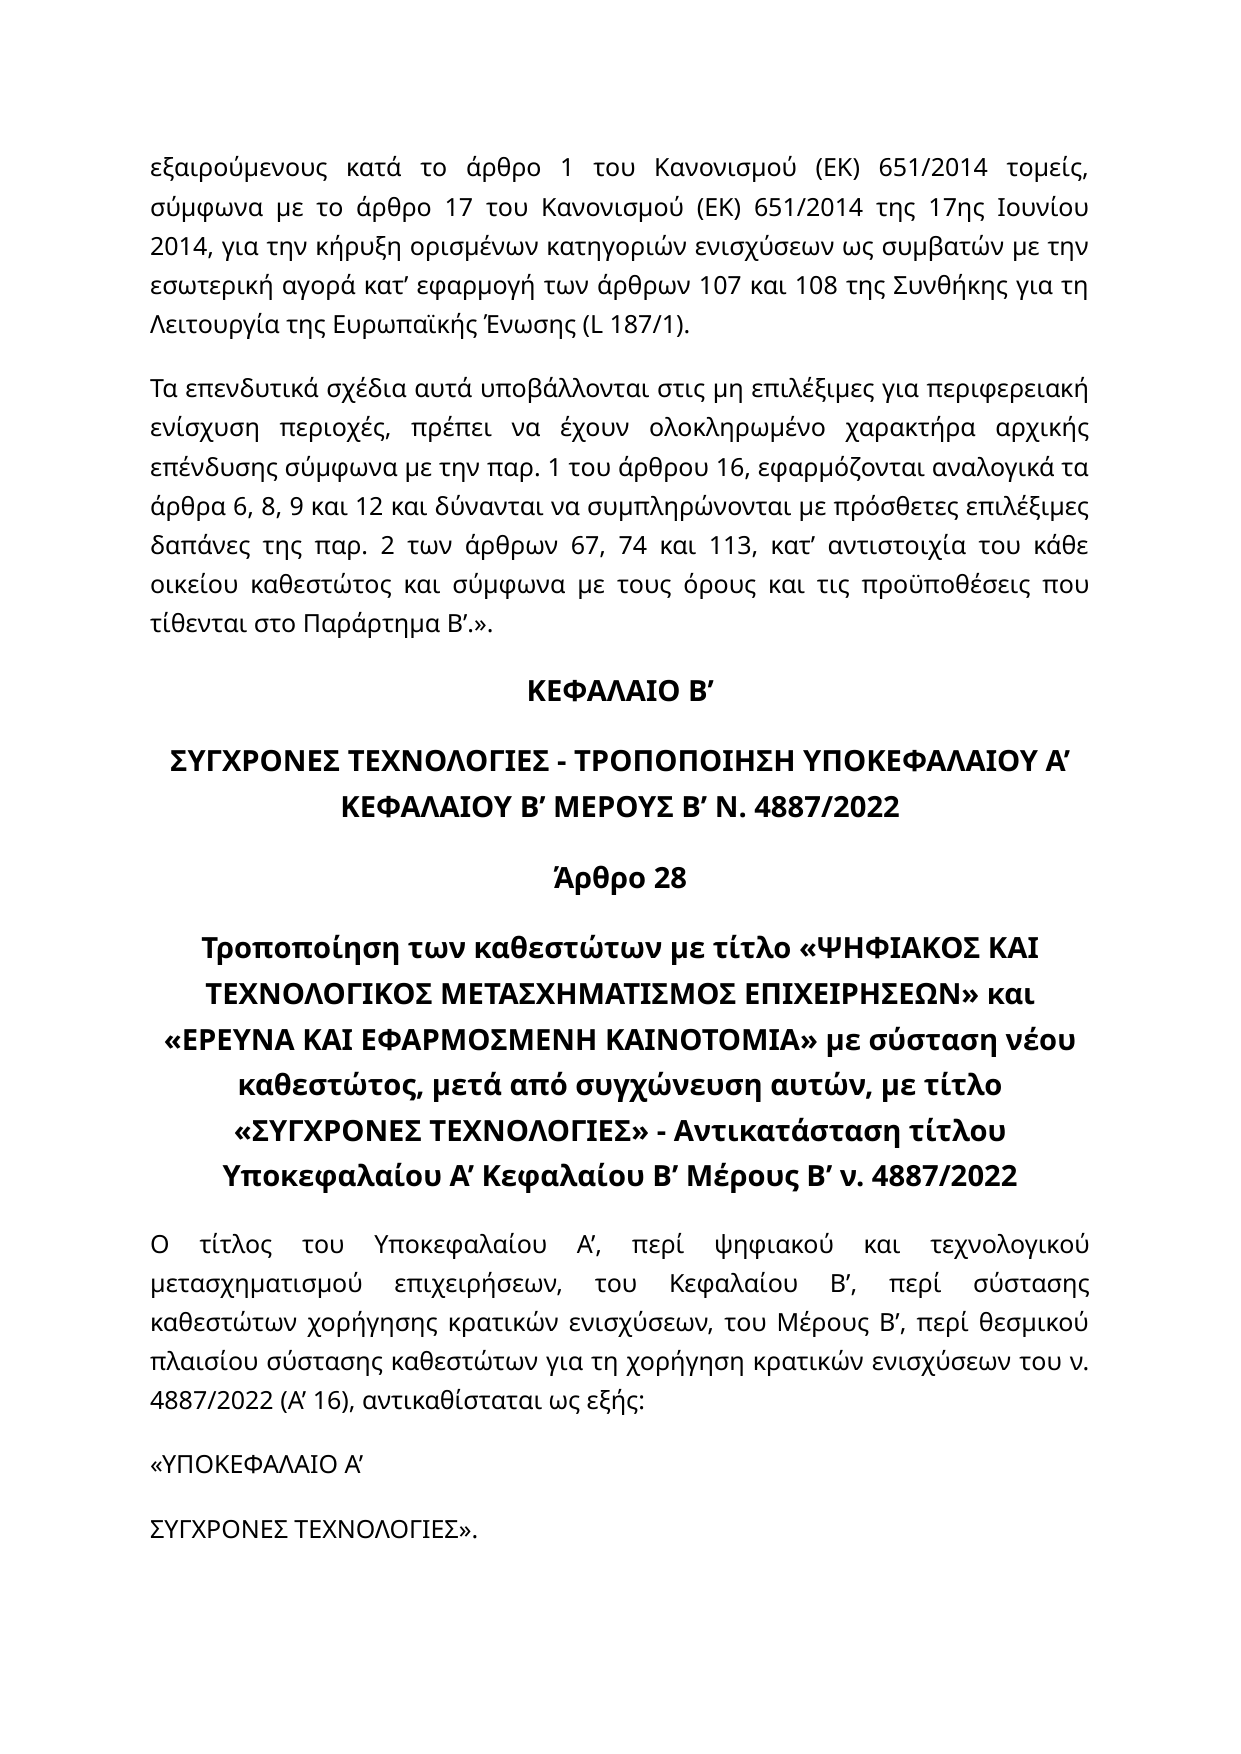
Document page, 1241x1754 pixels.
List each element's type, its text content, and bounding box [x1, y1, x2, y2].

text Ο τίτλος του Υποκεφαλαίου Α’, περί ψηφιακού και τεχνολογικού μετασχηματισμού επιχειρήσεων, του Κεφαλαίου Β’, περί σύστασης καθεστώτων χορήγησης κρατικών ενισχύσεων, του Μέρους Β’, περί θεσμικού πλαισίου σύστασης καθεστώτων για τη χορήγηση κρατικών ενισχύσεων του ν. 4887/2022 (Α’ 16), αντικαθίσταται ως εξής: [150, 1226, 1090, 1417]
subtitle ΣΥΓΧΡΟΝΕΣ ΤΕΧΝΟΛΟΓΙΕΣ - ΤΡΟΠΟΠΟΙΗΣΗ ΥΠΟΚΕΦΑΛΑΙΟΥ Α’ ΚΕΦΑΛΑΙΟΥ Β’ ΜΕΡΟΥΣ Β’ Ν. 4887/2022 [150, 741, 1090, 826]
subtitle ΚΕΦΑΛΑΙΟ Β’ [150, 670, 1090, 710]
text ΣΥΓΧΡΟΝΕΣ ΤΕΧΝΟΛΟΓΙΕΣ». [150, 1511, 1090, 1545]
subtitle Τροποποίηση των καθεστώτων με τίτλο «ΨΗΦΙΑΚΟΣ ΚΑΙ ΤΕΧΝΟΛΟΓΙΚΟΣ ΜΕΤΑΣΧΗΜΑΤΙΣΜΟΣ ΕΠΙΧΕΙΡΗΣΕΩΝ» και «ΕΡΕΥΝΑ ΚΑΙ ΕΦΑΡΜΟΣΜΕΝΗ ΚΑΙΝΟΤΟΜΙΑ» με σύσταση νέου καθεστώτος, μετά από συγχώνευση αυτών, με τίτλο «ΣΥΓΧΡΟΝΕΣ ΤΕΧΝΟΛΟΓΙΕΣ» - Αντικατάσταση τίτλου Υποκεφαλαίου Α’ Κεφαλαίου Β’ Μέρους Β’ ν. 4887/2022 [150, 927, 1090, 1195]
text Τα επενδυτικά σχέδια αυτά υποβάλλονται στις μη επιλέξιμες για περιφερειακή ενίσχυση περιοχές, πρέπει να έχουν ολοκληρωμένο χαρακτήρα αρχικής επένδυσης σύμφωνα με την παρ. 1 του άρθρου 16, εφαρμόζονται αναλογικά τα άρθρα 6, 8, 9 και 12 και δύνανται να συμπληρώνονται με πρόσθετες επιλέξιμες δαπάνες της παρ. 2 των άρθρων 67, 74 και 113, κατ’ αντιστοιχία του κάθε οικείου καθεστώτος και σύμφωνα με τους όρους και τις προϋποθέσεις που τίθενται στο Παράρτημα Β’.». [150, 371, 1090, 640]
text «ΥΠΟΚΕΦΑΛΑΙΟ Α’ [150, 1447, 1090, 1481]
text εξαιρούμενους κατά το άρθρο 1 του Κανονισμού (ΕΚ) 651/2014 τομείς, σύμφωνα με το άρθρο 17 του Κανονισμού (ΕΚ) 651/2014 της 17ης Ιουνίου 2014, για την κήρυξη ορισμένων κατηγοριών ενισχύσεων ως συμβατών με την εσωτερική αγορά κατ’ εφαρμογή των άρθρων 107 και 108 της Συνθήκης για τη Λειτουργία της Ευρωπαϊκής Ένωσης (L 187/1). [150, 150, 1090, 341]
subtitle Άρθρο 28 [150, 857, 1090, 897]
